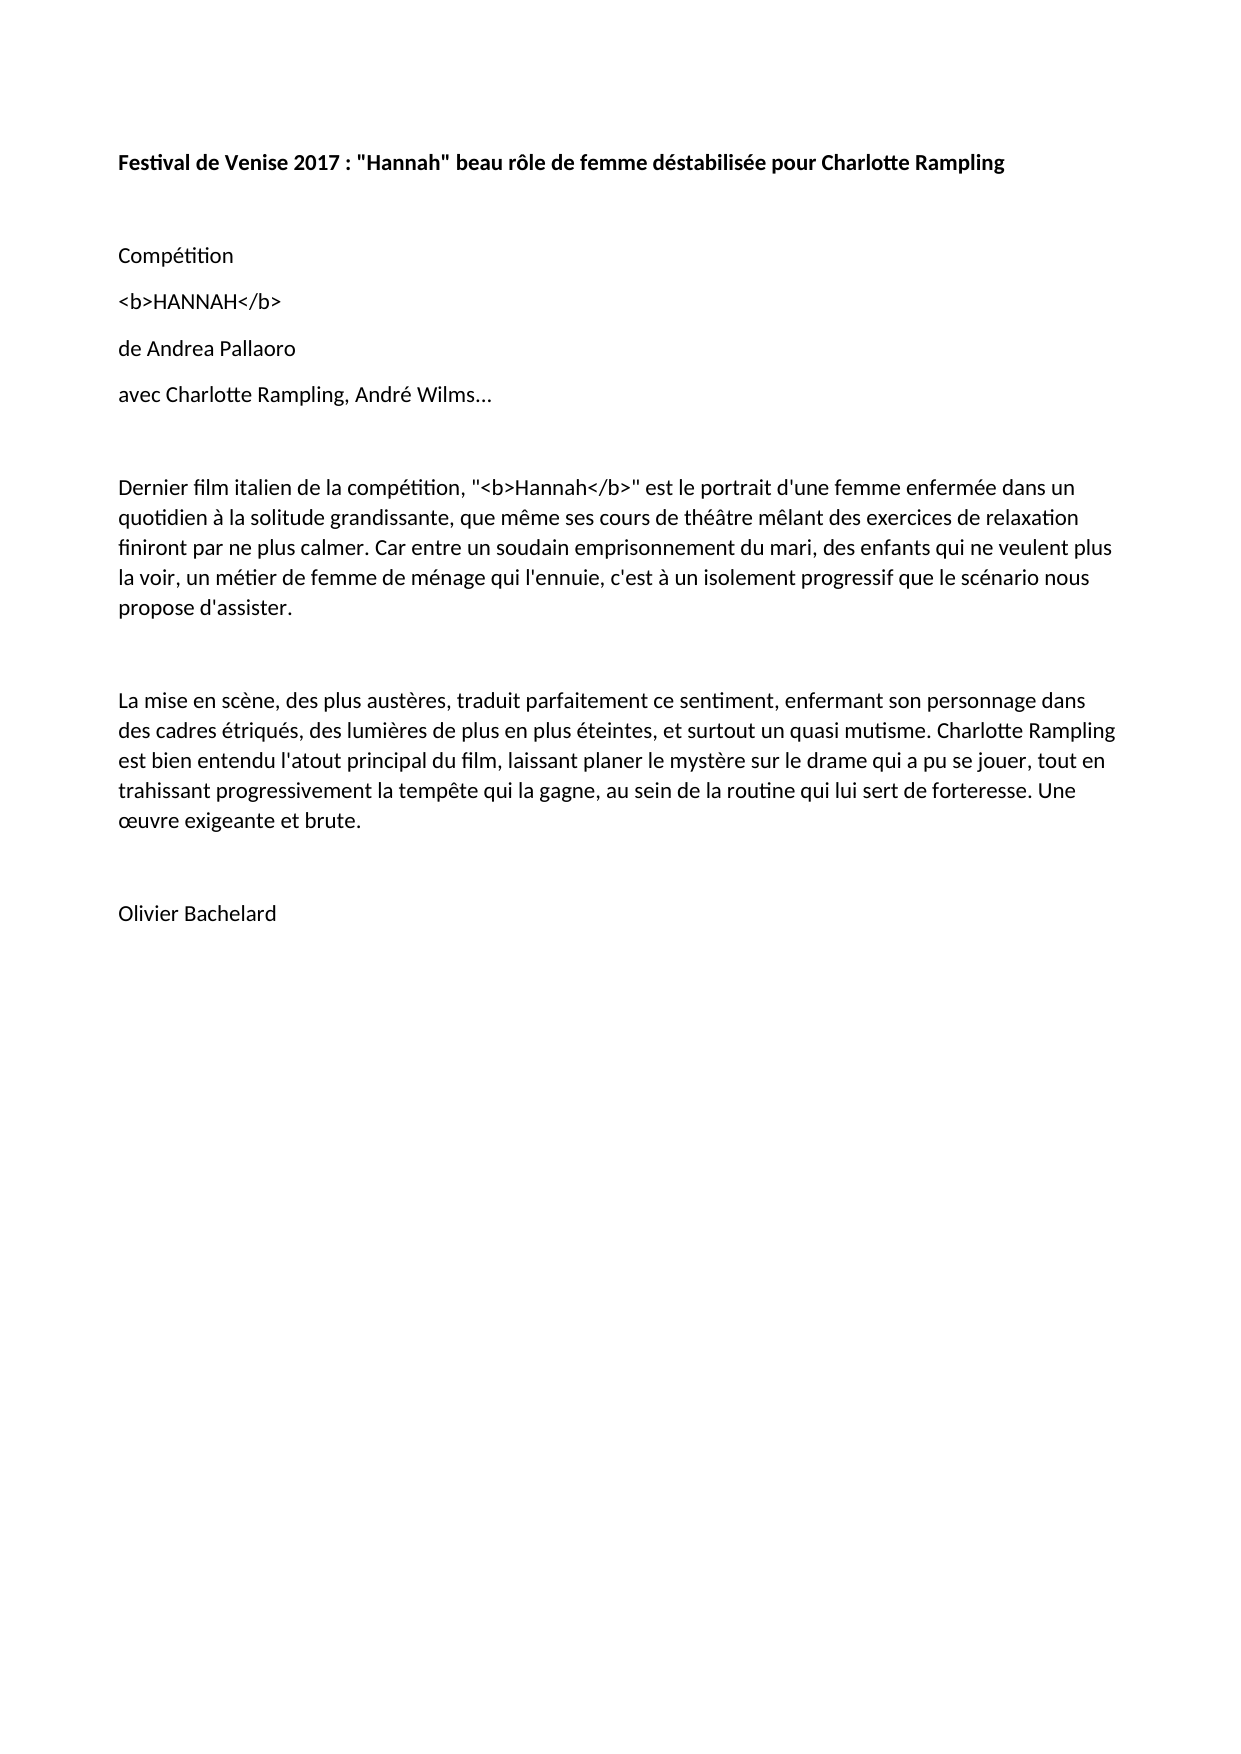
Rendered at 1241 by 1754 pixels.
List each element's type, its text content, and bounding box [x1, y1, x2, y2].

text Festival de Venise 2017 : "Hannah" beau rôle de femme déstabilisée pour Charlotte Rampling [118, 148, 1122, 176]
text de Andrea Pallaoro [118, 334, 1122, 362]
text avec Charlotte Rampling, André Wilms... [118, 380, 1122, 408]
text <b>HANNAH</b> [118, 287, 1122, 315]
text Dernier film italien de la compétition, "<b>Hannah</b>" est le portrait d'une femme enfermée dans un quotidien à la solitude grandissante, que même ses cours de théâtre mêlant des exercices de relaxation finiront par ne plus calmer. Car entre un soudain emprisonnement du mari, des enfants qui ne veulent plus la voir, un métier de femme de ménage qui l'ennuie, c'est à un isolement progressif que le scénario nous propose d'assister. [118, 473, 1122, 621]
text La mise en scène, des plus austères, traduit parfaitement ce sentiment, enfermant son personnage dans des cadres étriqués, des lumières de plus en plus éteintes, et surtout un quasi mutisme. Charlotte Rampling est bien entendu l'atout principal du film, laissant planer le mystère sur le drame qui a pu se jouer, tout en trahissant progressivement la tempête qui la gagne, au sein de la routine qui lui sert de forteresse. Une œuvre exigeante et brute. [118, 686, 1122, 834]
text Olivier Bachelard [118, 899, 1122, 927]
text Compétition [118, 241, 1122, 269]
